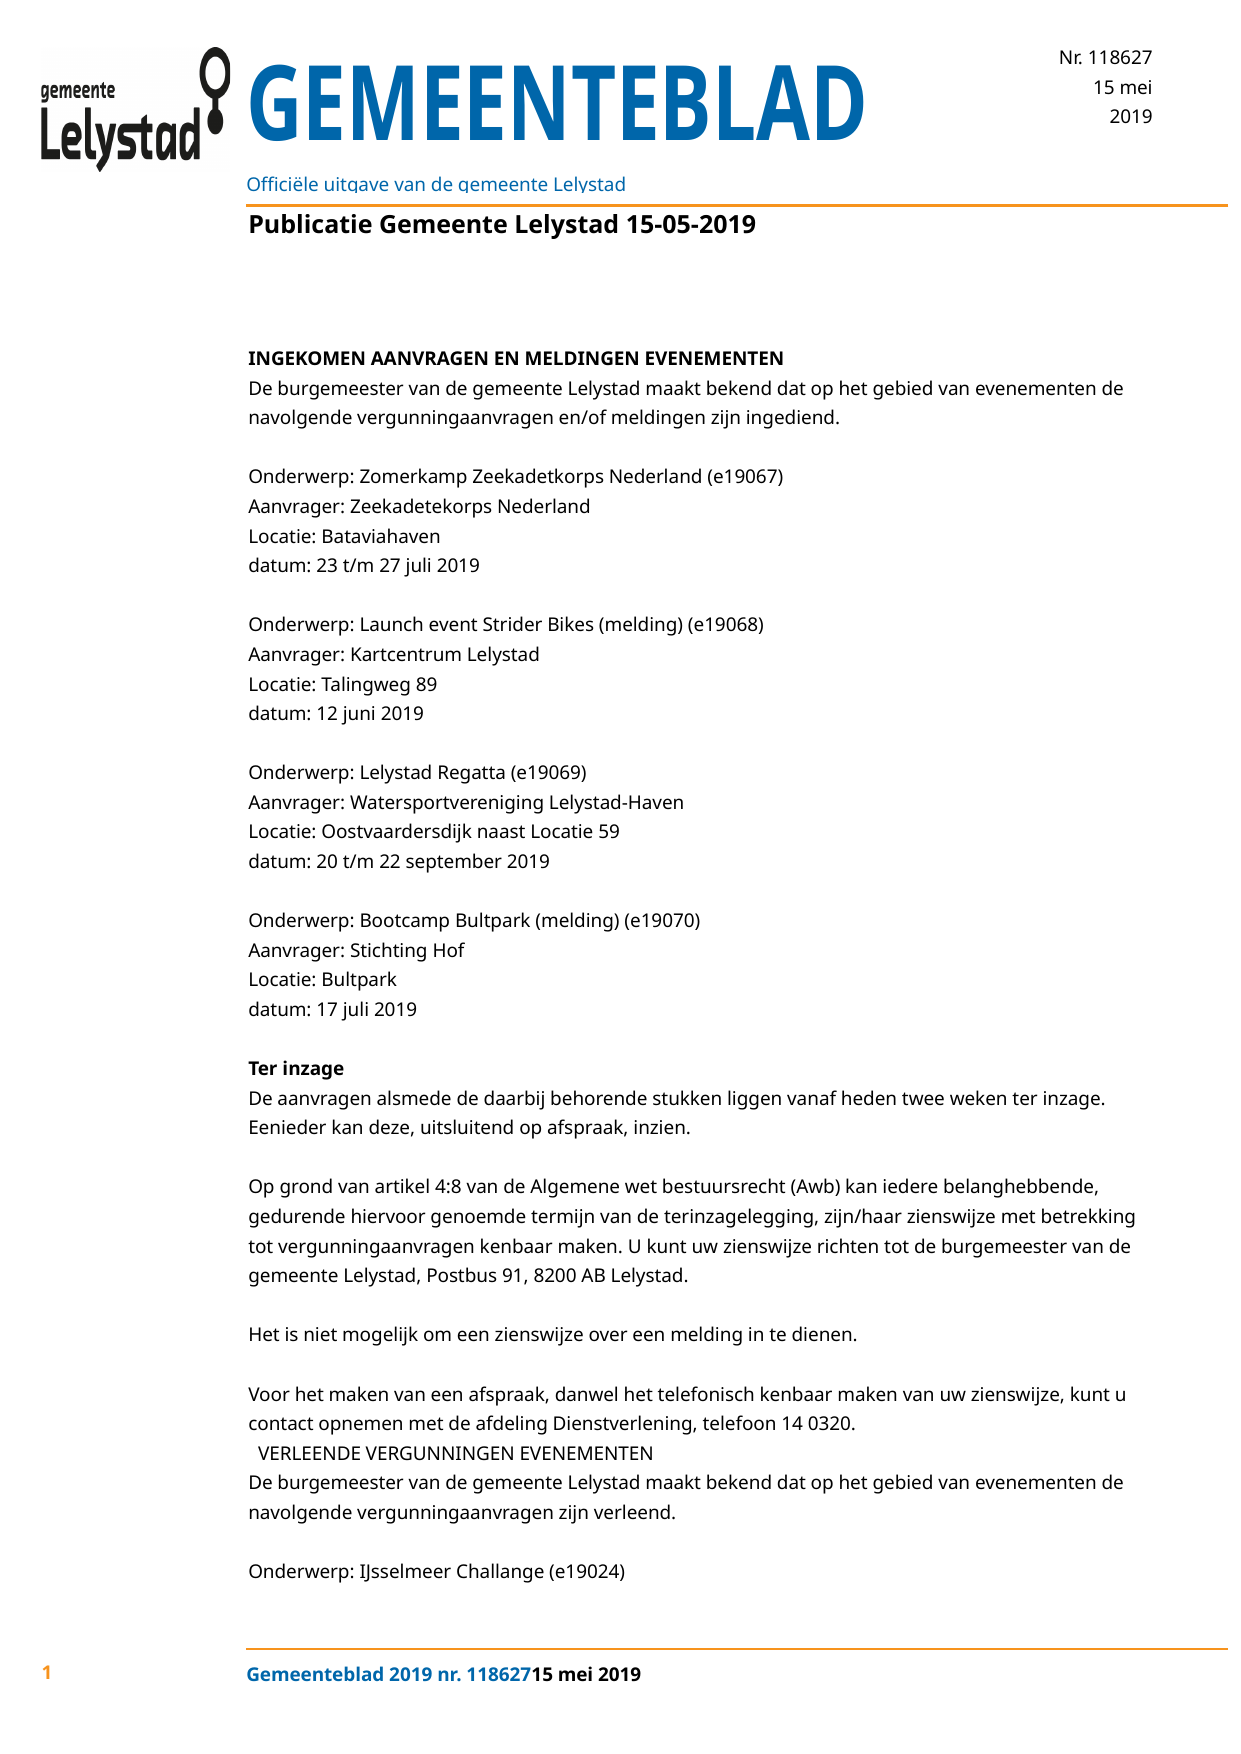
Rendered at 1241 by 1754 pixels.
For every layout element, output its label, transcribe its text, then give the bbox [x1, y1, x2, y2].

text Locatie: Bataviahaven [248, 523, 1152, 548]
text De aanvragen alsmede de daarbij behorende stukken liggen vanaf heden twee weken ter inzage. Eenieder kan deze, uitsluitend op afspraak, inzien. [248, 1085, 1152, 1140]
text Voor het maken van een afspraak, danwel het telefonisch kenbaar maken van uw zienswijze, kunt u contact opnemen met de afdeling Dienstverlening, telefoon 14 0320. [248, 1381, 1152, 1436]
text Onderwerp: IJsselmeer Challange (e19024) [248, 1558, 1152, 1584]
text De burgemeester van de gemeente Lelystad maakt bekend dat op het gebied van evenementen de navolgende vergunningaanvragen en/of meldingen zijn ingediend. [248, 375, 1152, 430]
text Onderwerp: Bootcamp Bultpark (melding) (e19070) [248, 907, 1152, 933]
text Onderwerp: Zomerkamp Zeekadetkorps Nederland (e19067) [248, 464, 1152, 489]
text datum: 23 t/m 27 juli 2019 [248, 552, 1152, 578]
text datum: 17 juli 2019 [248, 996, 1152, 1022]
text VERLEENDE VERGUNNINGEN EVENEMENTEN [248, 1440, 1152, 1466]
text INGEKOMEN AANVRAGEN EN MELDINGEN EVENEMENTEN [248, 345, 1152, 371]
text Aanvrager: Zeekadetekorps Nederland [248, 493, 1152, 519]
text Aanvrager: Kartcentrum Lelystad [248, 641, 1152, 667]
text Onderwerp: Lelystad Regatta (e19069) [248, 759, 1152, 785]
picture [41, 47, 231, 172]
text Onderwerp: Launch event Strider Bikes (melding) (e19068) [248, 612, 1152, 637]
text Aanvrager: Watersportvereniging Lelystad-Haven [248, 789, 1152, 815]
text Locatie: Bultpark [248, 967, 1152, 992]
text Locatie: Talingweg 89 [248, 671, 1152, 696]
text Aanvrager: Stichting Hof [248, 937, 1152, 963]
text Op grond van artikel 4:8 van de Algemene wet bestuursrecht (Awb) kan iedere belanghebbende, gedurende hiervoor genoemde termijn van de terinzagelegging, zijn/haar zienswijze met betrekking tot vergunningaanvragen kenbaar maken. U kunt uw zienswijze richten tot de burgemeester van de gemeente Lelystad, Postbus 91, 8200 AB Lelystad. [248, 1174, 1152, 1288]
text datum: 20 t/m 22 september 2019 [248, 848, 1152, 874]
text De burgemeester van de gemeente Lelystad maakt bekend dat op het gebied van evenementen de navolgende vergunningaanvragen zijn verleend. [248, 1469, 1152, 1525]
text Ter inzage [248, 1055, 1152, 1081]
text Locatie: Oostvaardersdijk naast Locatie 59 [248, 819, 1152, 844]
text Het is niet mogelijk om een zienswijze over een melding in te dienen. [248, 1322, 1152, 1347]
text Publicatie Gemeente Lelystad 15-05-2019 [248, 207, 1152, 241]
text datum: 12 juni 2019 [248, 700, 1152, 726]
